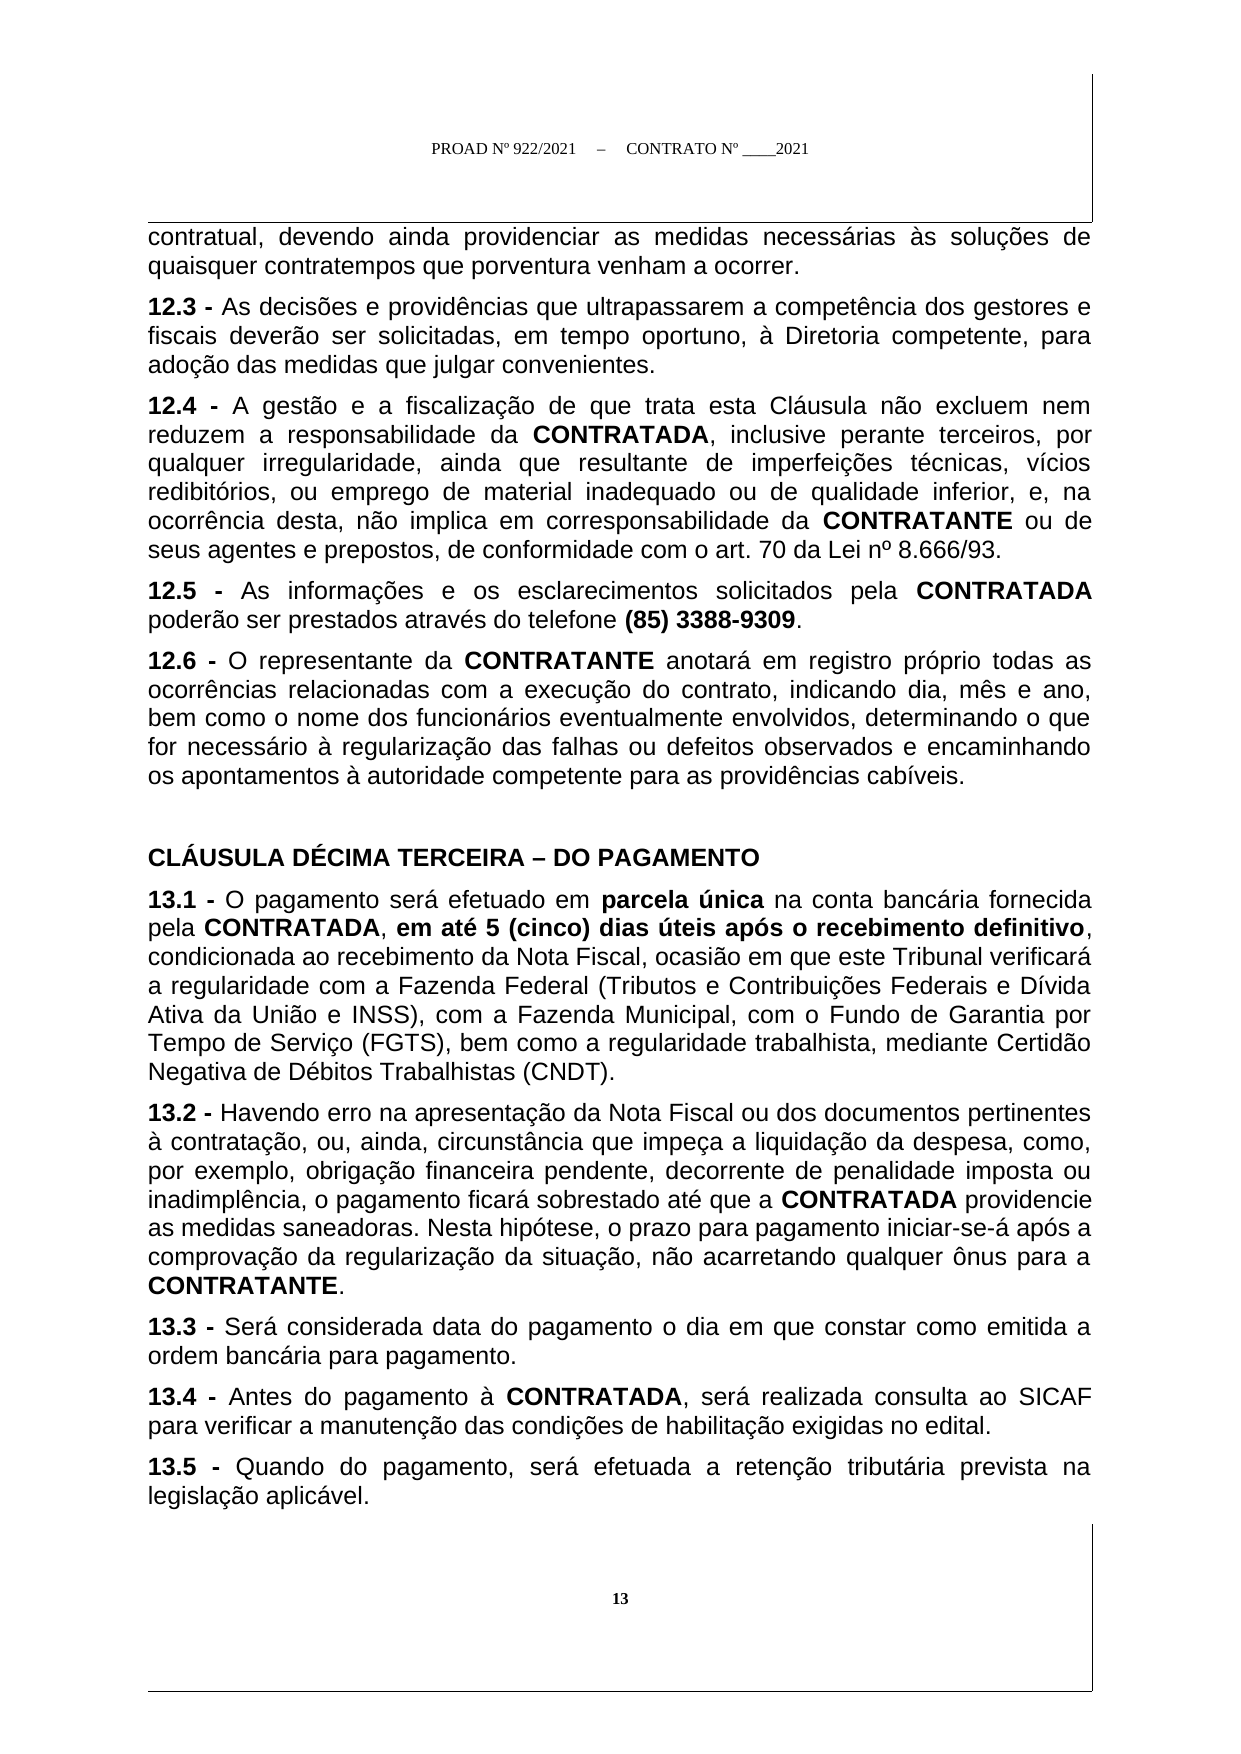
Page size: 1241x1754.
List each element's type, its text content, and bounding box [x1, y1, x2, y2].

text CLÁUSULA DÉCIMA TERCEIRA – DO PAGAMENTO [148, 843, 1092, 872]
text 12.3 - As decisões e providências que ultrapassarem a competência dos gestores e fiscais deverão ser solicitadas, em tempo oportuno, à Diretoria competente, para adoção das medidas que julgar convenientes. [148, 292, 1092, 378]
text 12.5 - As informações e os esclarecimentos solicitados pela CONTRATADA poderão ser prestados através do telefone (85) 3388-9309. [148, 576, 1092, 633]
text 13.3 - Será considerada data do pagamento o dia em que constar como emitida a ordem bancária para pagamento. [148, 1312, 1092, 1370]
text 12.6 - O representante da CONTRATANTE anotará em registro próprio todas as ocorrências relacionadas com a execução do contrato, indicando dia, mês e ano, bem como o nome dos funcionários eventualmente envolvidos, determinando o que for necessário à regularização das falhas ou defeitos observados e encaminhando os apontamentos à autoridade competente para as providências cabíveis. [148, 646, 1092, 790]
text 13.2 - Havendo erro na apresentação da Nota Fiscal ou dos documentos pertinentes à contratação, ou, ainda, circunstância que impeça a liquidação da despesa, como, por exemplo, obrigação financeira pendente, decorrente de penalidade imposta ou inadimplência, o pagamento ficará sobrestado até que a CONTRATADA providencie as medidas saneadoras. Nesta hipótese, o prazo para pagamento iniciar-se-á após a comprovação da regularização da situação, não acarretando qualquer ônus para a CONTRATANTE. [148, 1098, 1092, 1300]
text contratual, devendo ainda providenciar as medidas necessárias às soluções de quaisquer contratempos que porventura venham a ocorrer. [148, 222, 1092, 280]
text 13.4 - Antes do pagamento à CONTRATADA, será realizada consulta ao SICAF para verificar a manutenção das condições de habilitação exigidas no edital. [148, 1382, 1092, 1440]
text 13.1 - O pagamento será efetuado em parcela única na conta bancária fornecida pela CONTRATADA, em até 5 (cinco) dias úteis após o recebimento definitivo, condicionada ao recebimento da Nota Fiscal, ocasião em que este Tribunal verificará a regularidade com a Fazenda Federal (Tributos e Contribuições Federais e Dívida Ativa da União e INSS), com a Fazenda Municipal, com o Fundo de Garantia por Tempo de Serviço (FGTS), bem como a regularidade trabalhista, mediante Certidão Negativa de Débitos Trabalhistas (CNDT). [148, 885, 1092, 1086]
text 12.4 - A gestão e a fiscalização de que trata esta Cláusula não excluem nem reduzem a responsabilidade da CONTRATADA, inclusive perante terceiros, por qualquer irregularidade, ainda que resultante de imperfeições técnicas, vícios redibitórios, ou emprego de material inadequado ou de qualidade inferior, e, na ocorrência desta, não implica em corresponsabilidade da CONTRATANTE ou de seus agentes e prepostos, de conformidade com o art. 70 da Lei nº 8.666/93. [148, 391, 1092, 563]
text 13.5 - Quando do pagamento, será efetuada a retenção tributária prevista na legislação aplicável. [148, 1452, 1092, 1510]
